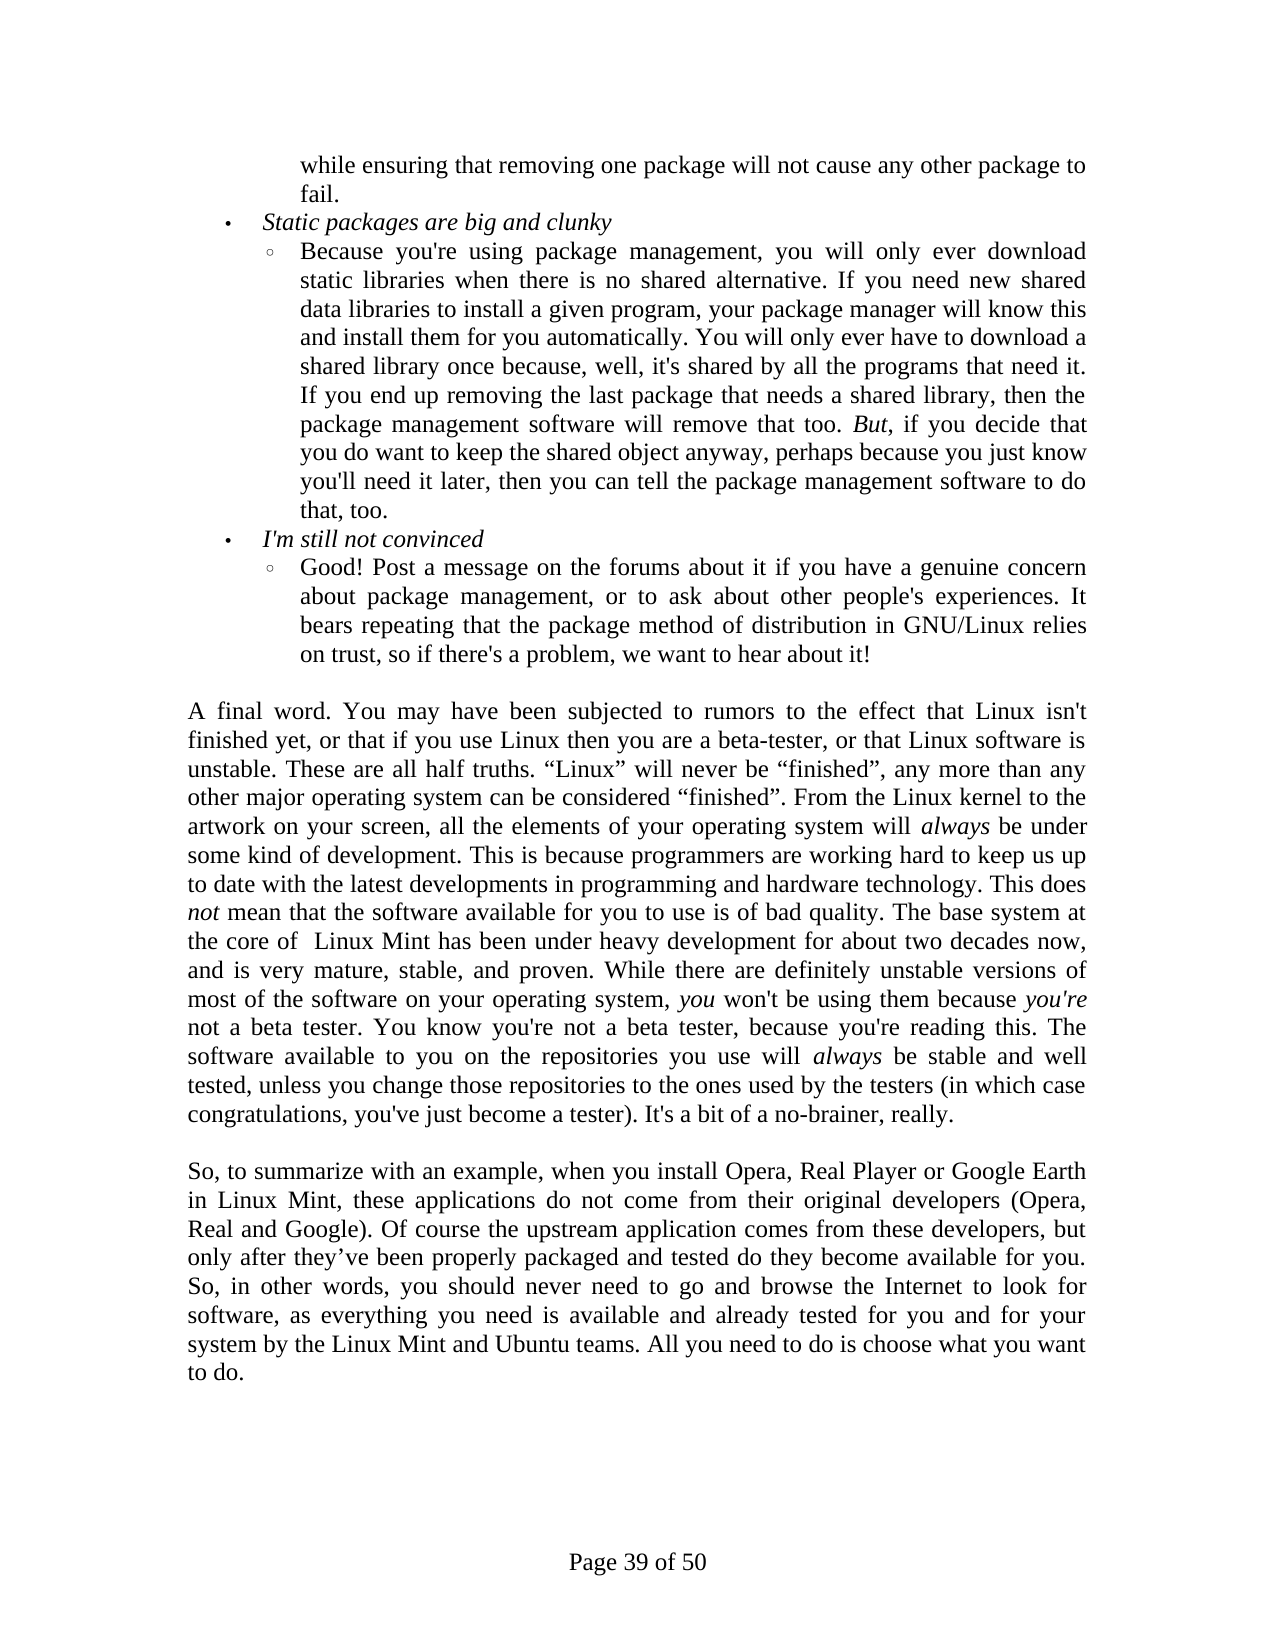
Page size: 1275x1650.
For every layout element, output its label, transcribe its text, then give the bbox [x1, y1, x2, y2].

list Good! Post a message on the forums about it if you have a genuine concern about package management, or to ask about other people's experiences. It bears repeating that the package method of distribution in GNU/Linux relies on trust, so if there's a problem, we want to hear about it! [262, 552, 1087, 667]
list Static packages are big and clunky [225, 207, 1087, 236]
list while ensuring that removing one package will not cause any other package to fail. [262, 150, 1087, 207]
text So, to summarize with an example, when you install Opera, Real Player or Google Earth in Linux Mint, these applications do not come from their original developers (Opera, Real and Google). Of course the upstream application comes from these developers, but only after they’ve been properly packaged and tested do they become available for you. So, in other words, you should never need to go and browse the Internet to look for software, as everything you need is available and already tested for you and for your system by the Linux Mint and Ubuntu teams. All you need to do is choose what you want to do. [187, 1156, 1087, 1386]
text A final word. You may have been subjected to rumors to the effect that Linux isn't finished yet, or that if you use Linux then you are a beta-tester, or that Linux software is unstable. These are all half truths. “Linux” will never be “finished”, any more than any other major operating system can be considered “finished”. From the Linux kernel to the artwork on your screen, all the elements of your operating system will always be under some kind of development. This is because programmers are working hard to keep us up to date with the latest developments in programming and hardware technology. This does not mean that the software available for you to use is of bad quality. The base system at the core of Linux Mint has been under heavy development for about two decades now, and is very mature, stable, and proven. While there are definitely unstable versions of most of the software on your operating system, you won't be using them because you're not a beta tester. You know you're not a beta tester, because you're reading this. The software available to you on the repositories you use will always be stable and well tested, unless you change those repositories to the ones used by the testers (in which case congratulations, you've just become a tester). It's a bit of a no-brainer, really. [187, 696, 1087, 1127]
list Because you're using package management, you will only ever download static libraries when there is no shared alternative. If you need new shared data libraries to install a given program, your package manager will know this and install them for you automatically. You will only ever have to download a shared library once because, well, it's shared by all the programs that need it. If you end up removing the last package that needs a shared library, then the package management software will remove that too. But, if you decide that you do want to keep the shared object anyway, perhaps because you just know you'll need it later, then you can tell the package management software to do that, too. [262, 236, 1087, 524]
list I'm still not convinced [225, 524, 1087, 552]
